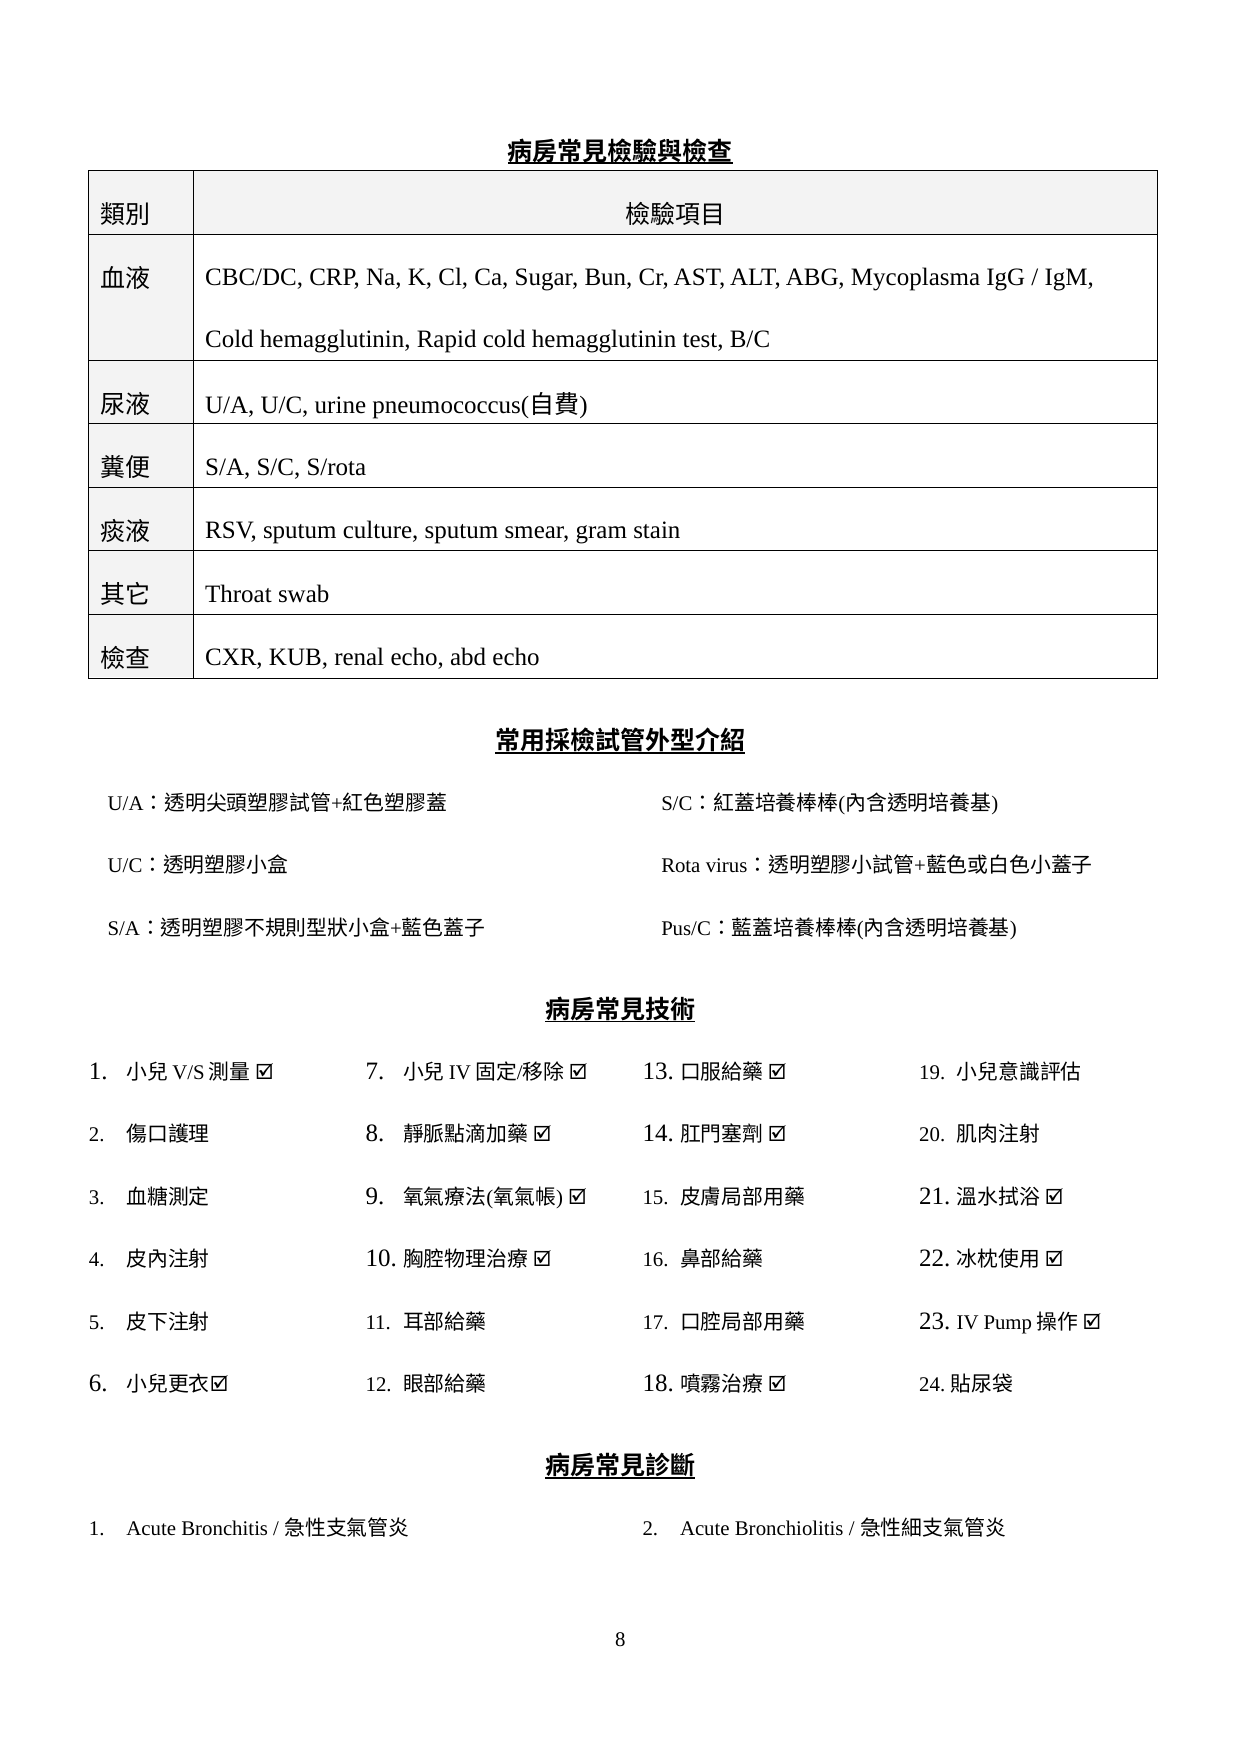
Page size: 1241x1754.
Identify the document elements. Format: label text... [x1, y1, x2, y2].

text 24. 貼尿袋 [919, 1341, 1152, 1403]
text 病房常見診斷 [89, 1422, 1152, 1485]
list 傷口護理 [89, 1091, 321, 1153]
list 小兒意識評估 [919, 1028, 1152, 1091]
list IV Pump操作  [919, 1278, 1152, 1341]
list Acute Bronchiolitis / 急性細支氣管炎 [642, 1485, 1152, 1547]
list 靜脈點滴加藥  [365, 1091, 598, 1153]
table_cell 痰液 [89, 488, 193, 550]
list 冰枕使用  [919, 1216, 1152, 1278]
list 小兒IV固定/移除  [365, 1028, 598, 1091]
list 口服給藥  [642, 1028, 874, 1091]
list 噴霧治療  [642, 1341, 874, 1403]
list 胸腔物理治療  [365, 1216, 598, 1278]
table_cell RSV, sputum culture, sputum smear, gram stain [194, 488, 1157, 550]
text 常用採檢試管外型介紹 [89, 697, 1152, 760]
table_cell Throat swab [194, 551, 1157, 614]
table_cell 糞便 [89, 424, 193, 487]
table_header 類別 [89, 171, 193, 234]
text 病房常見技術 [89, 966, 1152, 1028]
table_header 檢驗項目 [194, 171, 1157, 234]
list 皮內注射 [89, 1216, 321, 1278]
table_cell CXR, KUB, renal echo, abd echo [194, 615, 1157, 677]
list 皮下注射 [89, 1278, 321, 1341]
list 小兒更衣 [89, 1341, 321, 1403]
list 鼻部給藥 [642, 1216, 874, 1278]
text U/A：透明尖頭塑膠試管+紅色塑膠蓋 [107, 760, 598, 822]
table_cell CBC/DC, CRP, Na, K, Cl, Ca, Sugar, Bun, Cr, AST, ALT, ABG, Mycoplasma IgG / IgM, Cold hemagglutinin, Rapid cold hemagglutinin test, B/C [194, 235, 1157, 360]
table_cell 檢查 [89, 615, 193, 677]
text U/C：透明塑膠小盒 [107, 822, 598, 885]
list 小兒V/S測量  [89, 1028, 321, 1091]
list Acute Bronchitis / 急性支氣管炎 [89, 1485, 598, 1547]
table_cell S/A, S/C, S/rota [194, 424, 1157, 487]
list 皮膚局部用藥 [642, 1153, 874, 1216]
table_cell 其它 [89, 551, 193, 614]
text S/C：紅蓋培養棒棒(內含透明培養基) [661, 760, 1152, 822]
text 病房常見檢驗與檢查 [59, 108, 1181, 170]
list 肌肉注射 [919, 1091, 1152, 1153]
list 眼部給藥 [365, 1341, 598, 1403]
list 口腔局部用藥 [642, 1278, 874, 1341]
text Pus/C：藍蓋培養棒棒(內含透明培養基) [661, 885, 1152, 947]
text Rota virus：透明塑膠小試管+藍色或白色小蓋子 [661, 822, 1152, 885]
list 氧氣療法(氧氣帳)  [365, 1153, 598, 1216]
list 肛門塞劑  [642, 1091, 874, 1153]
list 溫水拭浴  [919, 1153, 1152, 1216]
list 血糖測定 [89, 1153, 321, 1216]
table_cell 血液 [89, 235, 193, 360]
text S/A：透明塑膠不規則型狀小盒+藍色蓋子 [107, 885, 598, 947]
list 耳部給藥 [365, 1278, 598, 1341]
table_cell 尿液 [89, 361, 193, 423]
table_cell U/A, U/C, urine pneumococcus(自費) [194, 361, 1157, 423]
